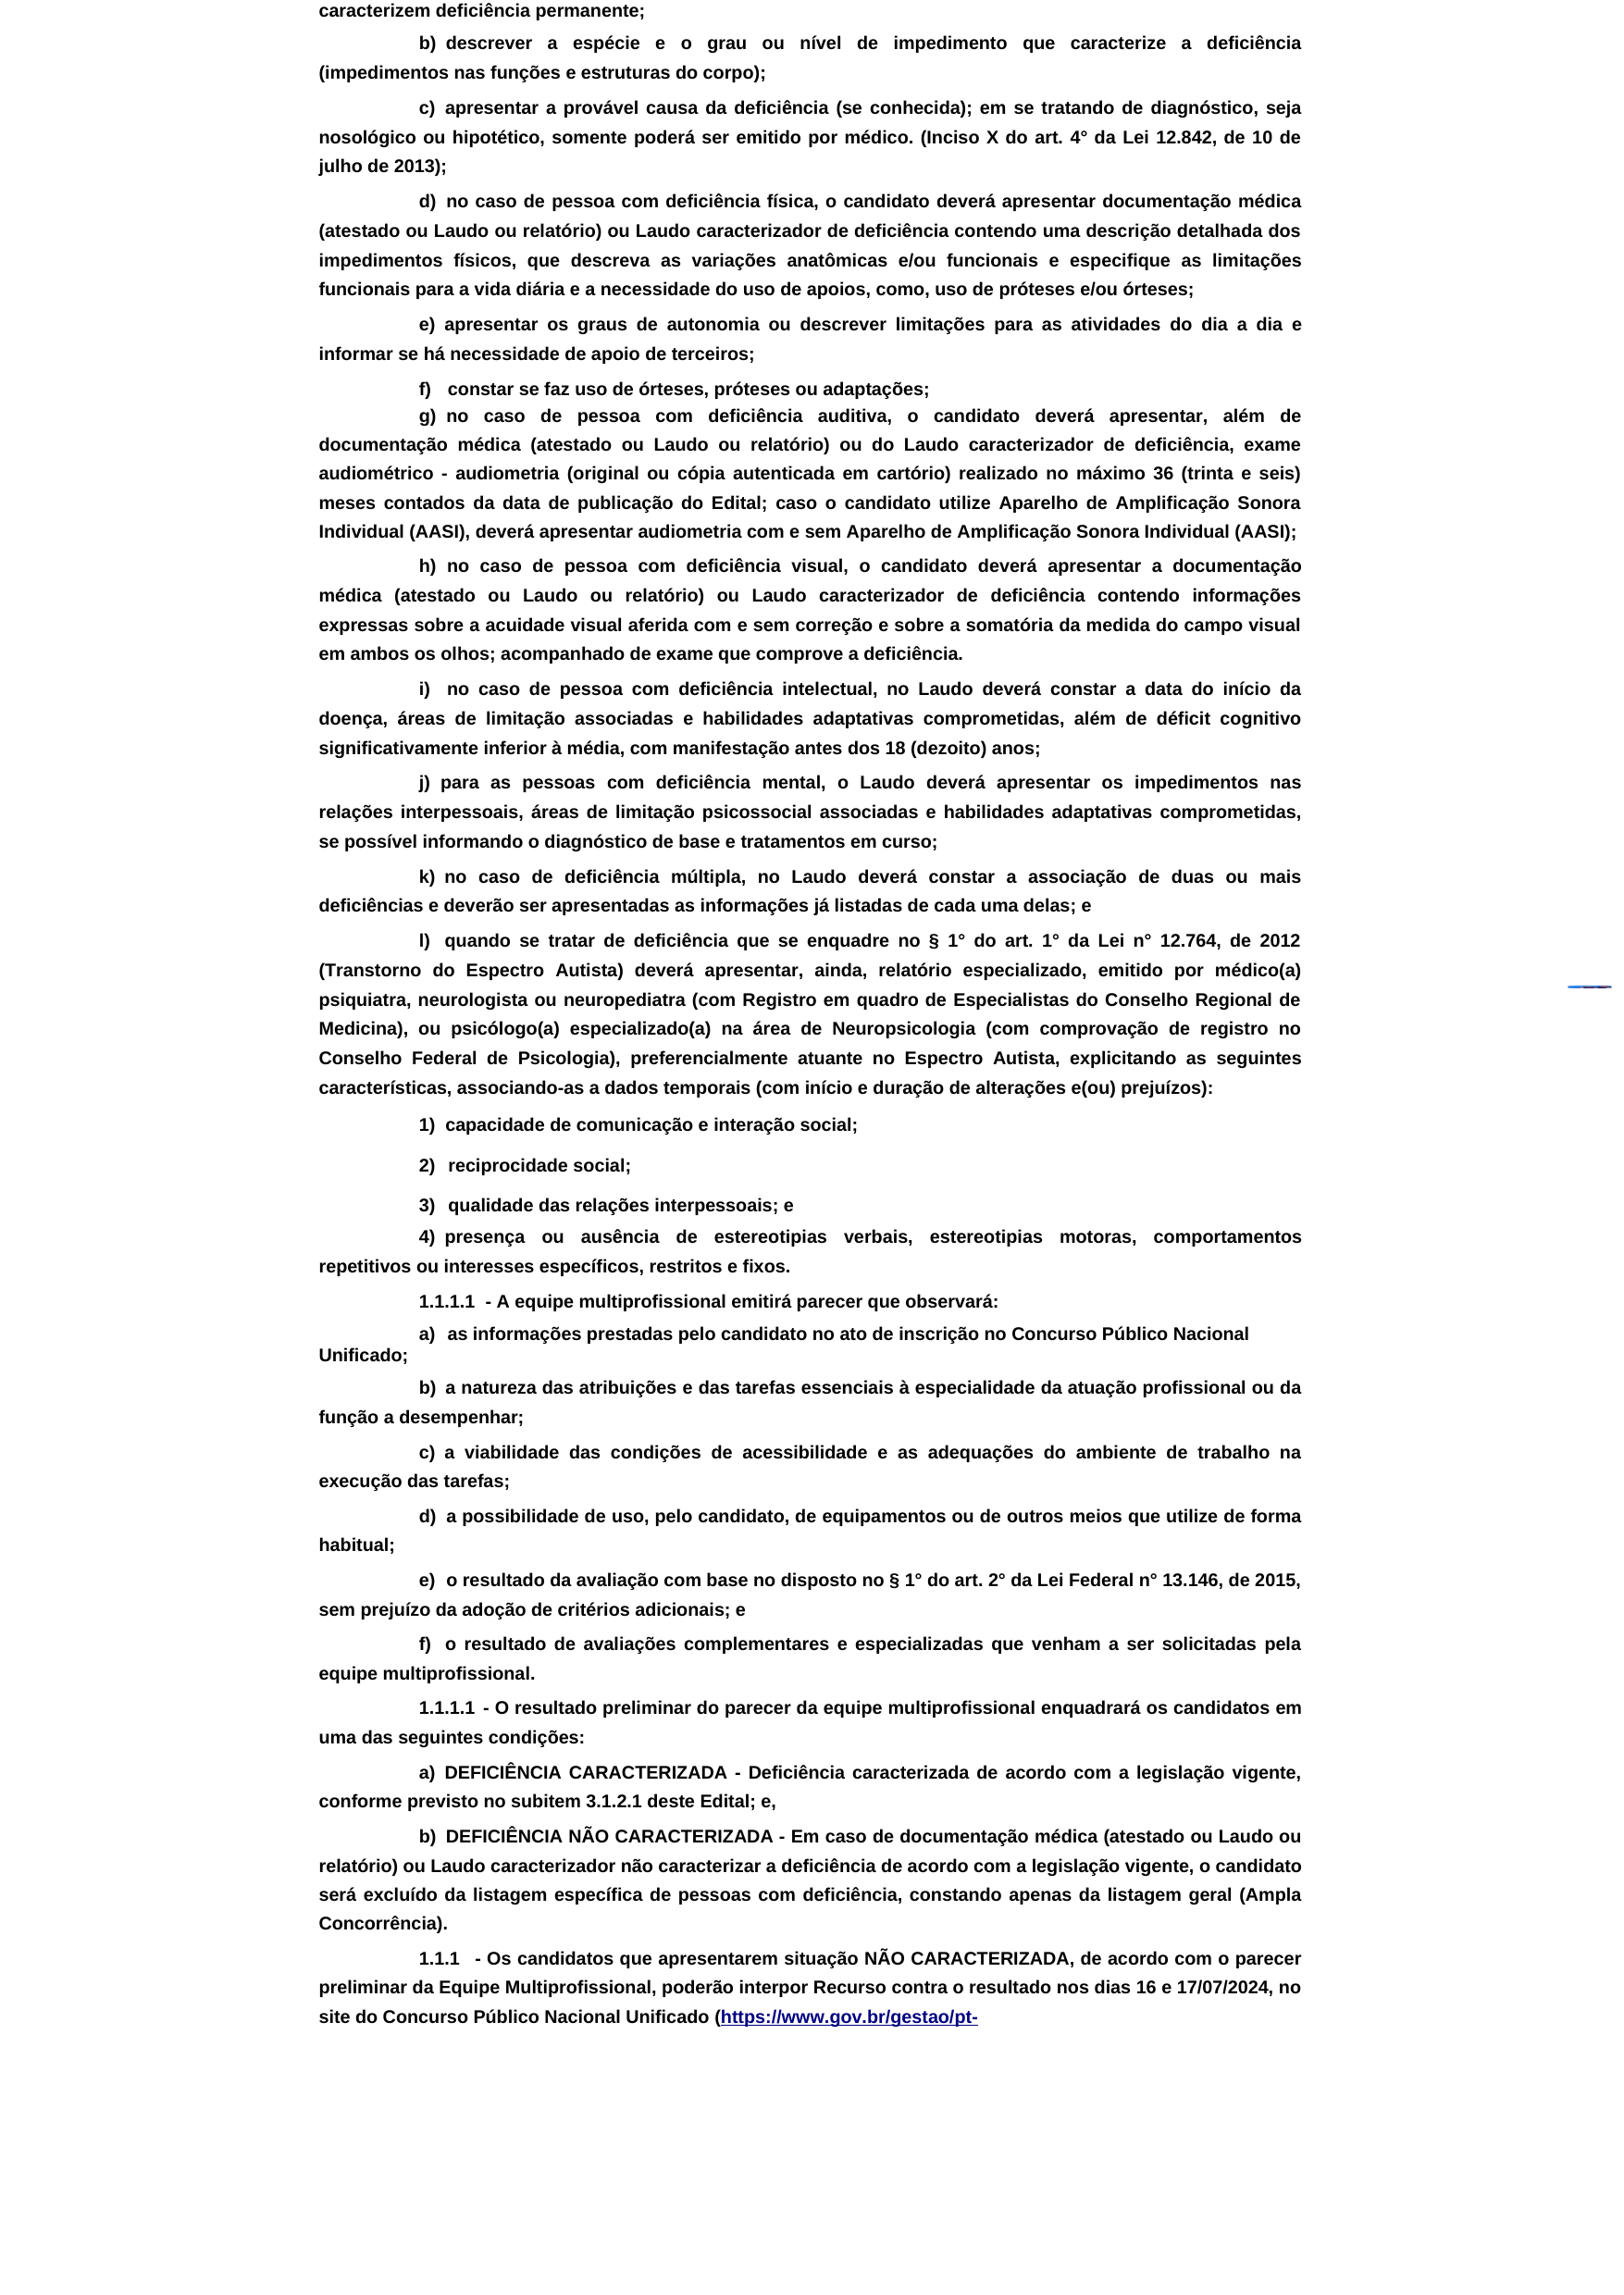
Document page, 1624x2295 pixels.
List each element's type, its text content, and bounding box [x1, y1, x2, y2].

list a possibilidade de uso, pelo candidato, de equipamentos ou de outros meios que utilize de forma habitual; [318, 1500, 1303, 1557]
list - O resultado preliminar do parecer da equipe multiprofissional enquadrará os candidatos em uma das seguintes condições: [318, 1691, 1303, 1750]
list DEFICIÊNCIA NÃO CARACTERIZADA - Em caso de documentação médica (atestado ou Laudo ou relatório) ou Laudo caracterizador não caracterizar a deficiência de acordo com a legislação vigente, o candidato será excluído da listagem específica de pessoas com deficiência, constando apenas da listagem geral (Ampla Concorrência). [318, 1820, 1303, 1936]
list presença ou ausência de estereotipias verbais, estereotipias motoras, comportamentos repetitivos ou interesses específicos, restritos e fixos. [318, 1220, 1303, 1279]
list apresentar a provável causa da deficiência (se conhecida); em se tratando de diagnóstico, seja nosológico ou hipotético, somente poderá ser emitido por médico. (Inciso X do art. 4° da Lei 12.842, de 10 de julho de 2013); [318, 91, 1303, 179]
list no caso de deficiência múltipla, no Laudo deverá constar a associação de duas ou mais deficiências e deverão ser apresentadas as informações já listadas de cada uma delas; e [318, 860, 1303, 918]
list DEFICIÊNCIA CARACTERIZADA - Deficiência caracterizada de acordo com a legislação vigente, conforme previsto no subitem 3.1.2.1 deste Edital; e, [318, 1755, 1303, 1814]
list no caso de pessoa com deficiência intelectual, no Laudo deverá constar a data do início da doença, áreas de limitação associadas e habilidades adaptativas comprometidas, além de déficit cognitivo significativamente inferior à média, com manifestação antes dos 18 (dezoito) anos; [318, 672, 1303, 760]
list o resultado da avaliação com base no disposto no § 1° do art. 2° da Lei Federal n° 13.146, de 2015, sem prejuízo da adoção de critérios adicionais; e [318, 1563, 1303, 1621]
list quando se tratar de deficiência que se enquadre no § 1° do art. 1° da Lei n° 12.764, de 2012 (Transtorno do Espectro Autista) deverá apresentar, ainda, relatório especializado, emitido por médico(a) psiquiatra, neurologista ou neuropediatra (com Registro em quadro de Especialistas do Conselho Regional de Medicina), ou psicólogo(a) especializado(a) na área de Neuropsicologia (com comprovação de registro no Conselho Federal de Psicologia), preferencialmente atuante no Espectro Autista, explicitando as seguintes características, associando-as a dados temporais (com início e duração de alterações e(ou) prejuízos): [318, 924, 1303, 1099]
list descrever a espécie e o grau ou nível de impedimento que caracterize a deficiência (impedimentos nas funções e estruturas do corpo); [318, 26, 1303, 85]
list as informações prestadas pelo candidato no ato de inscrição no Concurso Público Nacional [318, 1326, 1303, 1344]
list reciprocidade social; [318, 1140, 1303, 1180]
list apresentar os graus de autonomia ou descrever limitações para as atividades do dia a dia e informar se há necessidade de apoio de terceiros; [318, 307, 1303, 366]
list no caso de pessoa com deficiência auditiva, o candidato deverá apresentar, além de documentação médica (atestado ou Laudo ou relatório) ou do Laudo caracterizador de deficiência, exame audiométrico - audiometria (original ou cópia autenticada em cartório) realizado no máximo 36 (trinta e seis) meses contados da data de publicação do Edital; caso o candidato utilize Aparelho de Amplificação Sonora Individual (AASI), deverá apresentar audiometria com e sem Aparelho de Amplificação Sonora Individual (AASI); [318, 399, 1303, 543]
text caracterizem deficiência permanente; [318, 3, 1303, 21]
list para as pessoas com deficiência mental, o Laudo deverá apresentar os impedimentos nas relações interpessoais, áreas de limitação psicossocial associadas e habilidades adaptativas comprometidas, se possível informando o diagnóstico de base e tratamentos em curso; [318, 765, 1303, 853]
list o resultado de avaliações complementares e especializadas que venham a ser solicitadas pela equipe multiprofissional. [318, 1628, 1303, 1685]
list - A equipe multiprofissional emitirá parecer que observará: [318, 1293, 1303, 1311]
list a viabilidade das condições de acessibilidade e as adequações do ambiente de trabalho na execução das tarefas; [318, 1435, 1303, 1494]
list constar se faz uso de órteses, próteses ou adaptações; [318, 380, 1303, 399]
list capacidade de comunicação e interação social; [318, 1099, 1303, 1140]
list no caso de pessoa com deficiência física, o candidato deverá apresentar documentação médica (atestado ou Laudo ou relatório) ou Laudo caracterizador de deficiência contendo uma descrição detalhada dos impedimentos físicos, que descreva as variações anatômicas e/ou funcionais e especifique as limitações funcionais para a vida diária e a necessidade do uso de apoios, como, uso de próteses e/ou órteses; [318, 184, 1303, 302]
list qualidade das relações interpessoais; e [318, 1180, 1303, 1220]
list no caso de pessoa com deficiência visual, o candidato deverá apresentar a documentação médica (atestado ou Laudo ou relatório) ou Laudo caracterizador de deficiência contendo informações expressas sobre a acuidade visual aferida com e sem correção e sobre a somatória da medida do campo visual em ambos os olhos; acompanhado de exame que comprove a deficiência. [318, 549, 1303, 666]
list a natureza das atribuições e das tarefas essenciais à especialidade da atuação profissional ou da função a desempenhar; [318, 1371, 1303, 1429]
text Unificado; [318, 1346, 1303, 1365]
list - Os candidatos que apresentarem situação NÃO CARACTERIZADA, de acordo com o parecer preliminar da Equipe Multiprofissional, poderão interpor Recurso contra o resultado nos dias 16 e 17/07/2024, no site do Concurso Público Nacional Unificado (https://www.gov.br/gestao/pt- [318, 1941, 1303, 2029]
